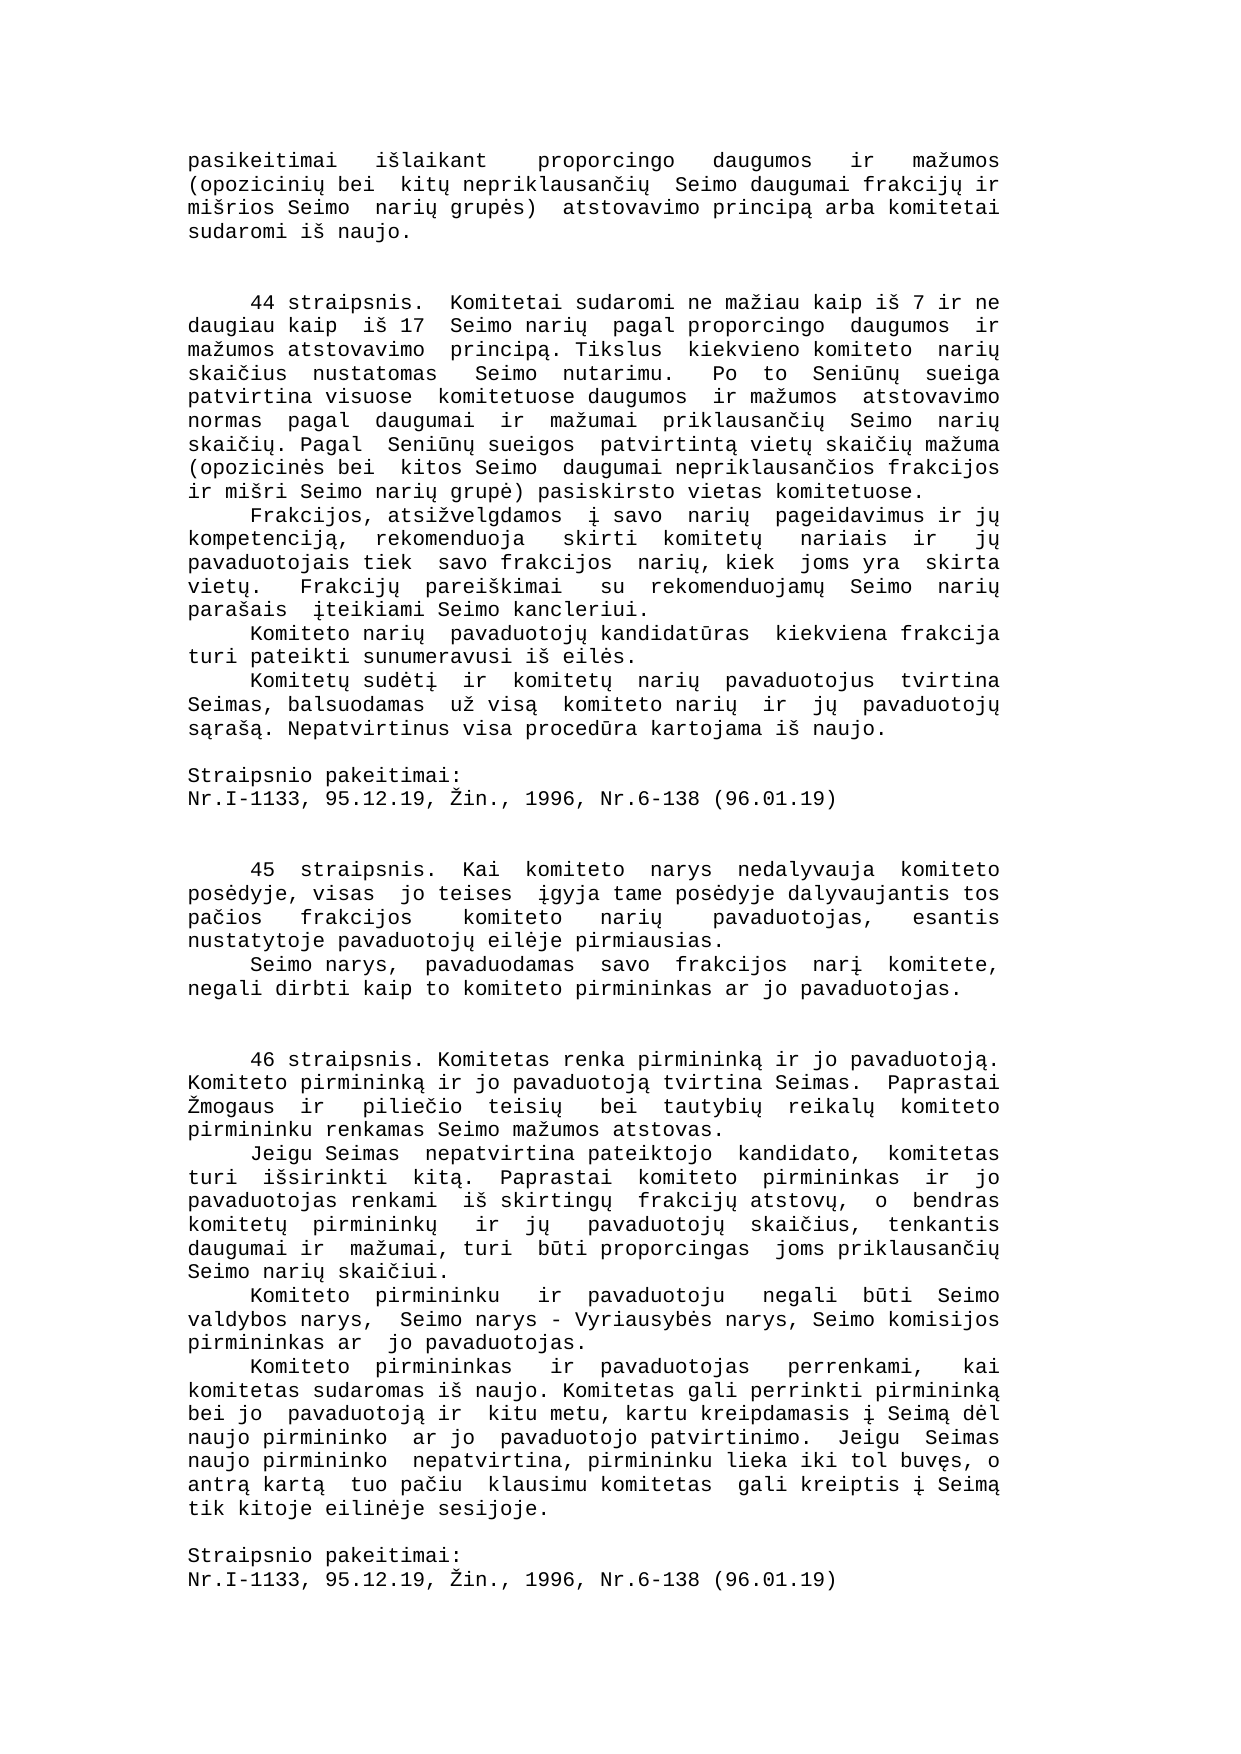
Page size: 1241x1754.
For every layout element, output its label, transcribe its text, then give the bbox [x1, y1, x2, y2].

text 45 straipsnis. Kai komiteto narys nedalyvauja komiteto [187, 859, 1053, 883]
text pavaduotojas renkami iš skirtingų frakcijų atstovų, o bendras [187, 1190, 1053, 1214]
text Straipsnio pakeitimai: [187, 1545, 1053, 1569]
text Seimo narys, pavaduodamas savo frakcijos narį komitete, [187, 954, 1053, 978]
text Komitetų sudėtį ir komitetų narių pavaduotojus tvirtina [187, 670, 1053, 694]
text turi išsirinkti kitą. Paprastai komiteto pirmininkas ir jo [187, 1167, 1053, 1190]
text skaičius nustatomas Seimo nutarimu. Po to Seniūnų sueiga [187, 363, 1053, 386]
text pačios frakcijos komiteto narių pavaduotojas, esantis [187, 907, 1053, 930]
text Nr.I-1133, 95.12.19, Žin., 1996, Nr.6-138 (96.01.19) [187, 1569, 1053, 1592]
text pirmininkas ar jo pavaduotojas. [187, 1332, 1053, 1356]
text nustatytoje pavaduotojų eilėje pirmiausias. [187, 930, 1053, 954]
text komitetų pirmininkų ir jų pavaduotojų skaičius, tenkantis [187, 1214, 1053, 1238]
text Nr.I-1133, 95.12.19, Žin., 1996, Nr.6-138 (96.01.19) [187, 788, 1053, 812]
text mišrios Seimo narių grupės) atstovavimo principą arba komitetai [187, 197, 1053, 221]
text Straipsnio pakeitimai: [187, 765, 1053, 788]
text negali dirbti kaip to komiteto pirmininkas ar jo pavaduotojas. [187, 978, 1053, 1001]
text parašais įteikiami Seimo kancleriui. [187, 599, 1053, 623]
text ir mišri Seimo narių grupė) pasiskirsto vietas komitetuose. [187, 481, 1053, 505]
text 46 straipsnis. Komitetas renka pirmininką ir jo pavaduotoją. [187, 1048, 1053, 1072]
text Jeigu Seimas nepatvirtina pateiktojo kandidato, komitetas [187, 1143, 1053, 1167]
text tik kitoje eilinėje sesijoje. [187, 1498, 1053, 1521]
text turi pateikti sunumeravusi iš eilės. [187, 647, 1053, 670]
text skaičių. Pagal Seniūnų sueigos patvirtintą vietų skaičių mažuma [187, 434, 1053, 457]
text vietų. Frakcijų pareiškimai su rekomenduojamų Seimo narių [187, 576, 1053, 599]
text mažumos atstovavimo principą. Tikslus kiekvieno komiteto narių [187, 339, 1053, 363]
text pasikeitimai išlaikant proporcingo daugumos ir mažumos [187, 150, 1053, 174]
text posėdyje, visas jo teises įgyja tame posėdyje dalyvaujantis tos [187, 883, 1053, 907]
text Komiteto narių pavaduotojų kandidatūras kiekviena frakcija [187, 623, 1053, 647]
text komitetas sudaromas iš naujo. Komitetas gali perrinkti pirmininką [187, 1379, 1053, 1403]
text (opozicinių bei kitų nepriklausančių Seimo daugumai frakcijų ir [187, 174, 1053, 197]
text antrą kartą tuo pačiu klausimu komitetas gali kreiptis į Seimą [187, 1474, 1053, 1498]
text naujo pirmininko ar jo pavaduotojo patvirtinimo. Jeigu Seimas [187, 1427, 1053, 1451]
text naujo pirmininko nepatvirtina, pirmininku lieka iki tol buvęs, o [187, 1451, 1053, 1474]
text daugumai ir mažumai, turi būti proporcingas joms priklausančių [187, 1238, 1053, 1261]
text pirmininku renkamas Seimo mažumos atstovas. [187, 1119, 1053, 1143]
text Frakcijos, atsižvelgdamos į savo narių pageidavimus ir jų [187, 505, 1053, 528]
text daugiau kaip iš 17 Seimo narių pagal proporcingo daugumos ir [187, 316, 1053, 339]
text pavaduotojais tiek savo frakcijos narių, kiek joms yra skirta [187, 552, 1053, 576]
text Komiteto pirmininku ir pavaduotoju negali būti Seimo [187, 1285, 1053, 1309]
text Seimas, balsuodamas už visą komiteto narių ir jų pavaduotojų [187, 694, 1053, 717]
text Komiteto pirmininkas ir pavaduotojas perrenkami, kai [187, 1356, 1053, 1379]
text 44 straipsnis. Komitetai sudaromi ne mažiau kaip iš 7 ir ne [187, 292, 1053, 316]
text Seimo narių skaičiui. [187, 1261, 1053, 1285]
text normas pagal daugumai ir mažumai priklausančių Seimo narių [187, 410, 1053, 434]
text kompetenciją, rekomenduoja skirti komitetų nariais ir jų [187, 528, 1053, 552]
text Žmogaus ir piliečio teisių bei tautybių reikalų komiteto [187, 1096, 1053, 1119]
text patvirtina visuose komitetuose daugumos ir mažumos atstovavimo [187, 386, 1053, 410]
text valdybos narys, Seimo narys - Vyriausybės narys, Seimo komisijos [187, 1309, 1053, 1332]
text (opozicinės bei kitos Seimo daugumai nepriklausančios frakcijos [187, 457, 1053, 481]
text bei jo pavaduotoją ir kitu metu, kartu kreipdamasis į Seimą dėl [187, 1403, 1053, 1427]
text sąrašą. Nepatvirtinus visa procedūra kartojama iš naujo. [187, 717, 1053, 741]
text sudaromi iš naujo. [187, 221, 1053, 244]
text Komiteto pirmininką ir jo pavaduotoją tvirtina Seimas. Paprastai [187, 1072, 1053, 1096]
